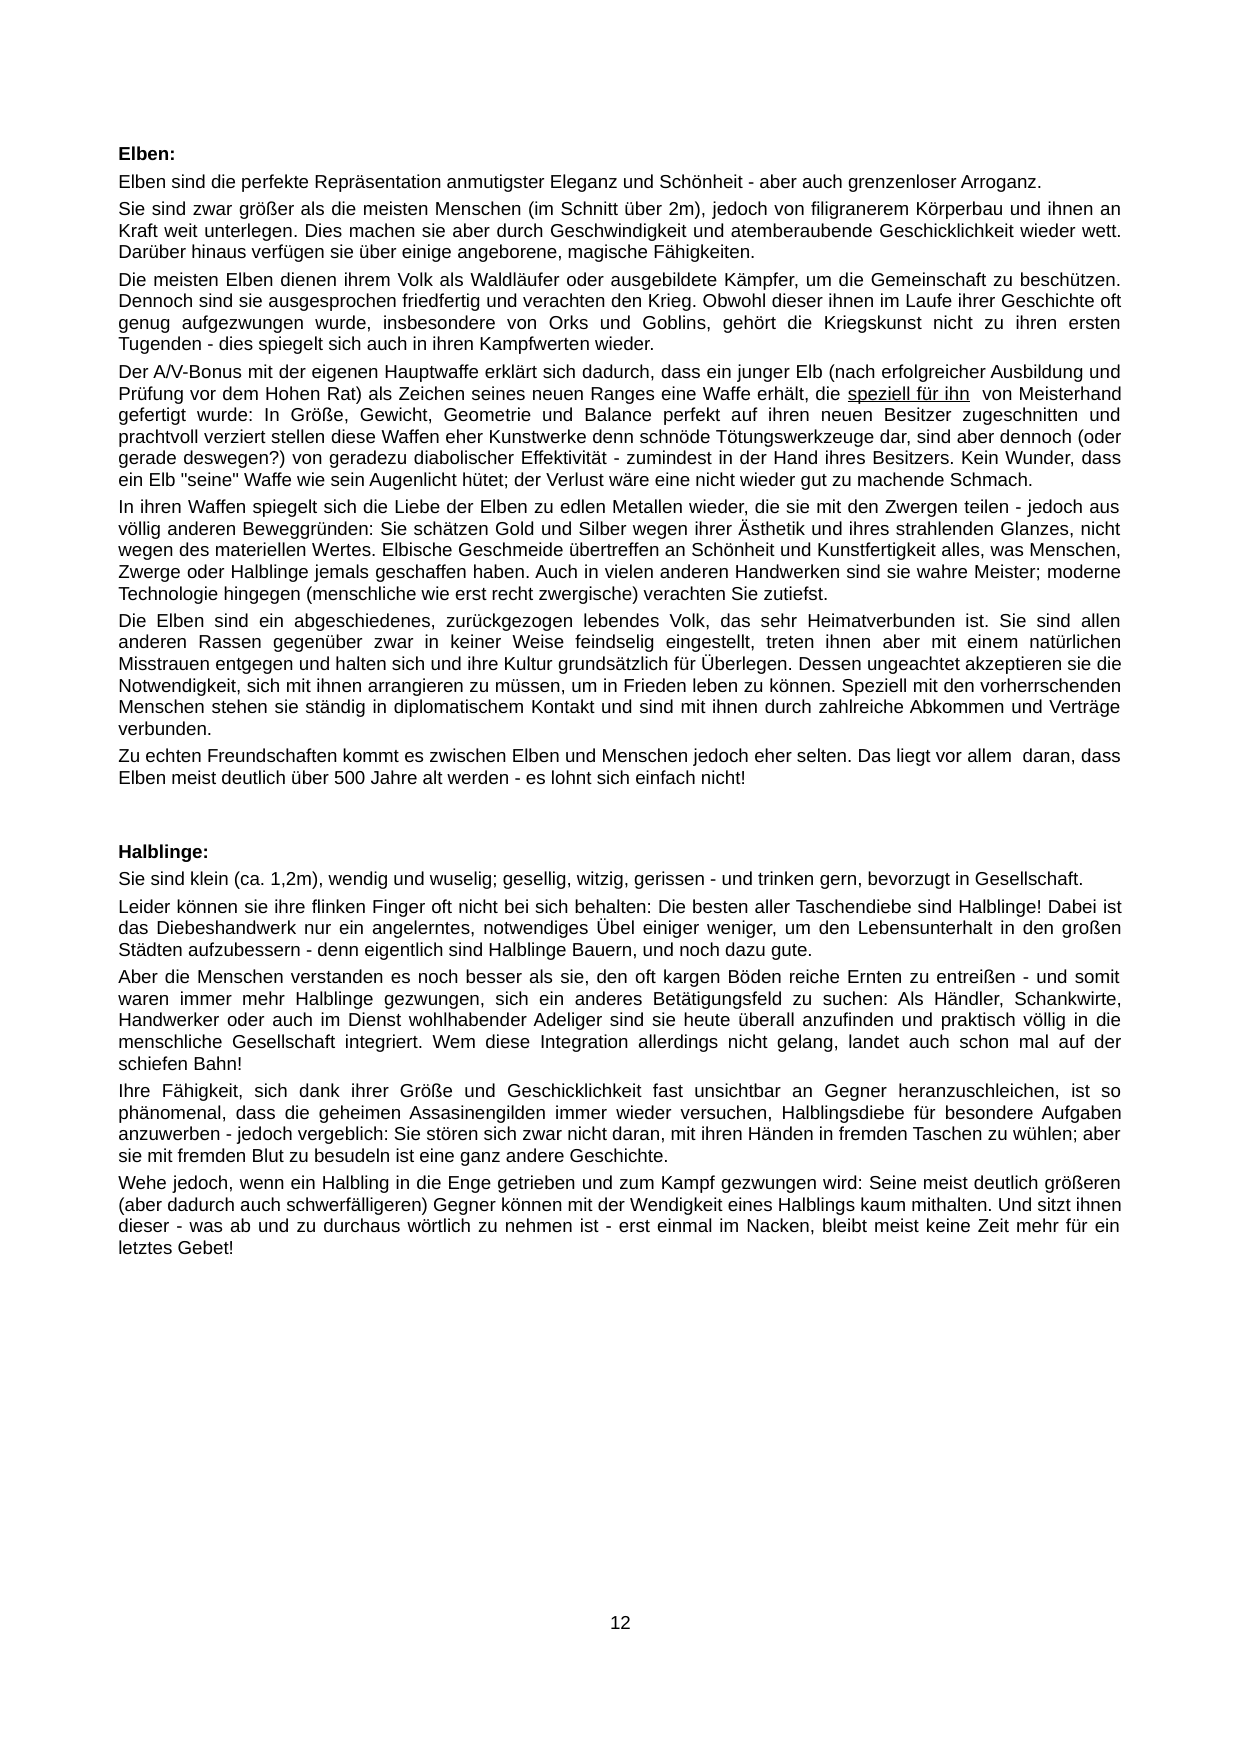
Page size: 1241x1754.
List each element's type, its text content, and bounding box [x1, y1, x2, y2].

text Ihre Fähigkeit, sich dank ihrer Größe und Geschicklichkeit fast unsichtbar an Gegner heranzuschleichen, ist so phänomenal, dass die geheimen Assasinengilden immer wieder versuchen, Halblingsdiebe für besondere Aufgaben anzuwerben - jedoch vergeblich: Sie stören sich zwar nicht daran, mit ihren Händen in fremden Taschen zu wühlen; aber sie mit fremden Blut zu besudeln ist eine ganz andere Geschichte. [118, 1080, 1122, 1166]
text Zu echten Freundschaften kommt es zwischen Elben und Menschen jedoch eher selten. Das liegt vor allem daran, dass Elben meist deutlich über 500 Jahre alt werden - es lohnt sich einfach nicht! [118, 745, 1122, 788]
text Aber die Menschen verstanden es noch besser als sie, den oft kargen Böden reiche Ernten zu entreißen - und somit waren immer mehr Halblinge gezwungen, sich ein anderes Betätigungsfeld zu suchen: Als Händler, Schankwirte, Handwerker oder auch im Dienst wohlhabender Adeliger sind sie heute überall anzufinden und praktisch völlig in die menschliche Gesellschaft integriert. Wem diese Integration allerdings nicht gelang, landet auch schon mal auf der schiefen Bahn! [118, 966, 1122, 1074]
text Der A/V-Bonus mit der eigenen Hauptwaffe erklärt sich dadurch, dass ein junger Elb (nach erfolgreicher Ausbildung und Prüfung vor dem Hohen Rat) als Zeichen seines neuen Ranges eine Waffe erhält, die speziell für ihn von Meisterhand gefertigt wurde: In Größe, Gewicht, Geometrie und Balance perfekt auf ihren neuen Besitzer zugeschnitten und prachtvoll verziert stellen diese Waffen eher Kunstwerke denn schnöde Tötungswerkzeuge dar, sind aber dennoch (oder gerade deswegen?) von geradezu diabolischer Effektivität - zumindest in der Hand ihres Besitzers. Kein Wunder, dass ein Elb "seine" Waffe wie sein Augenlicht hütet; der Verlust wäre eine nicht wieder gut zu machende Schmach. [118, 361, 1122, 490]
text Elben sind die perfekte Repräsentation anmutigster Eleganz und Schönheit - aber auch grenzenloser Arroganz. [118, 170, 1122, 192]
text Die Elben sind ein abgeschiedenes, zurückgezogen lebendes Volk, das sehr Heimatverbunden ist. Sie sind allen anderen Rassen gegenüber zwar in keiner Weise feindselig eingestellt, treten ihnen aber mit einem natürlichen Misstrauen entgegen und halten sich und ihre Kultur grundsätzlich für Überlegen. Dessen ungeachtet akzeptieren sie die Notwendigkeit, sich mit ihnen arrangieren zu müssen, um in Frieden leben zu können. Speziell mit den vorherrschenden Menschen stehen sie ständig in diplomatischem Kontakt und sind mit ihnen durch zahlreiche Abkommen und Verträge verbunden. [118, 610, 1122, 739]
subtitle Elben: [118, 143, 1122, 164]
subtitle Halblinge: [118, 841, 1122, 862]
text In ihren Waffen spiegelt sich die Liebe der Elben zu edlen Metallen wieder, die sie mit den Zwergen teilen - jedoch aus völlig anderen Beweggründen: Sie schätzen Gold und Silber wegen ihrer Ästhetik und ihres strahlenden Glanzes, nicht wegen des materiellen Wertes. Elbische Geschmeide übertreffen an Schönheit und Kunstfertigkeit alles, was Menschen, Zwerge oder Halblinge jemals geschaffen haben. Auch in vielen anderen Handwerken sind sie wahre Meister; moderne Technologie hingegen (menschliche wie erst recht zwergische) verachten Sie zutiefst. [118, 496, 1122, 604]
text Wehe jedoch, wenn ein Halbling in die Enge getrieben und zum Kampf gezwungen wird: Seine meist deutlich größeren (aber dadurch auch schwerfälligeren) Gegner können mit der Wendigkeit eines Halblings kaum mithalten. Und sitzt ihnen dieser - was ab und zu durchaus wörtlich zu nehmen ist - erst einmal im Nacken, bleibt meist keine Zeit mehr für ein letztes Gebet! [118, 1172, 1122, 1258]
text Die meisten Elben dienen ihrem Volk als Waldläufer oder ausgebildete Kämpfer, um die Gemeinschaft zu beschützen. Dennoch sind sie ausgesprochen friedfertig und verachten den Krieg. Obwohl dieser ihnen im Laufe ihrer Geschichte oft genug aufgezwungen wurde, insbesondere von Orks und Goblins, gehört die Kriegskunst nicht zu ihren ersten Tugenden - dies spiegelt sich auch in ihren Kampfwerten wieder. [118, 268, 1122, 355]
text Sie sind klein (ca. 1,2m), wendig und wuselig; gesellig, witzig, gerissen - und trinken gern, bevorzugt in Gesellschaft. [118, 868, 1122, 889]
text Sie sind zwar größer als die meisten Menschen (im Schnitt über 2m), jedoch von filigranerem Körperbau und ihnen an Kraft weit unterlegen. Dies machen sie aber durch Geschwindigkeit und atemberaubende Geschicklichkeit wieder wett. Darüber hinaus verfügen sie über einige angeborene, magische Fähigkeiten. [118, 198, 1122, 263]
text Leider können sie ihre flinken Finger oft nicht bei sich behalten: Die besten aller Taschendiebe sind Halblinge! Dabei ist das Diebeshandwerk nur ein angelerntes, notwendiges Übel einiger weniger, um den Lebensunterhalt in den großen Städten aufzubessern - denn eigentlich sind Halblinge Bauern, und noch dazu gute. [118, 896, 1122, 960]
